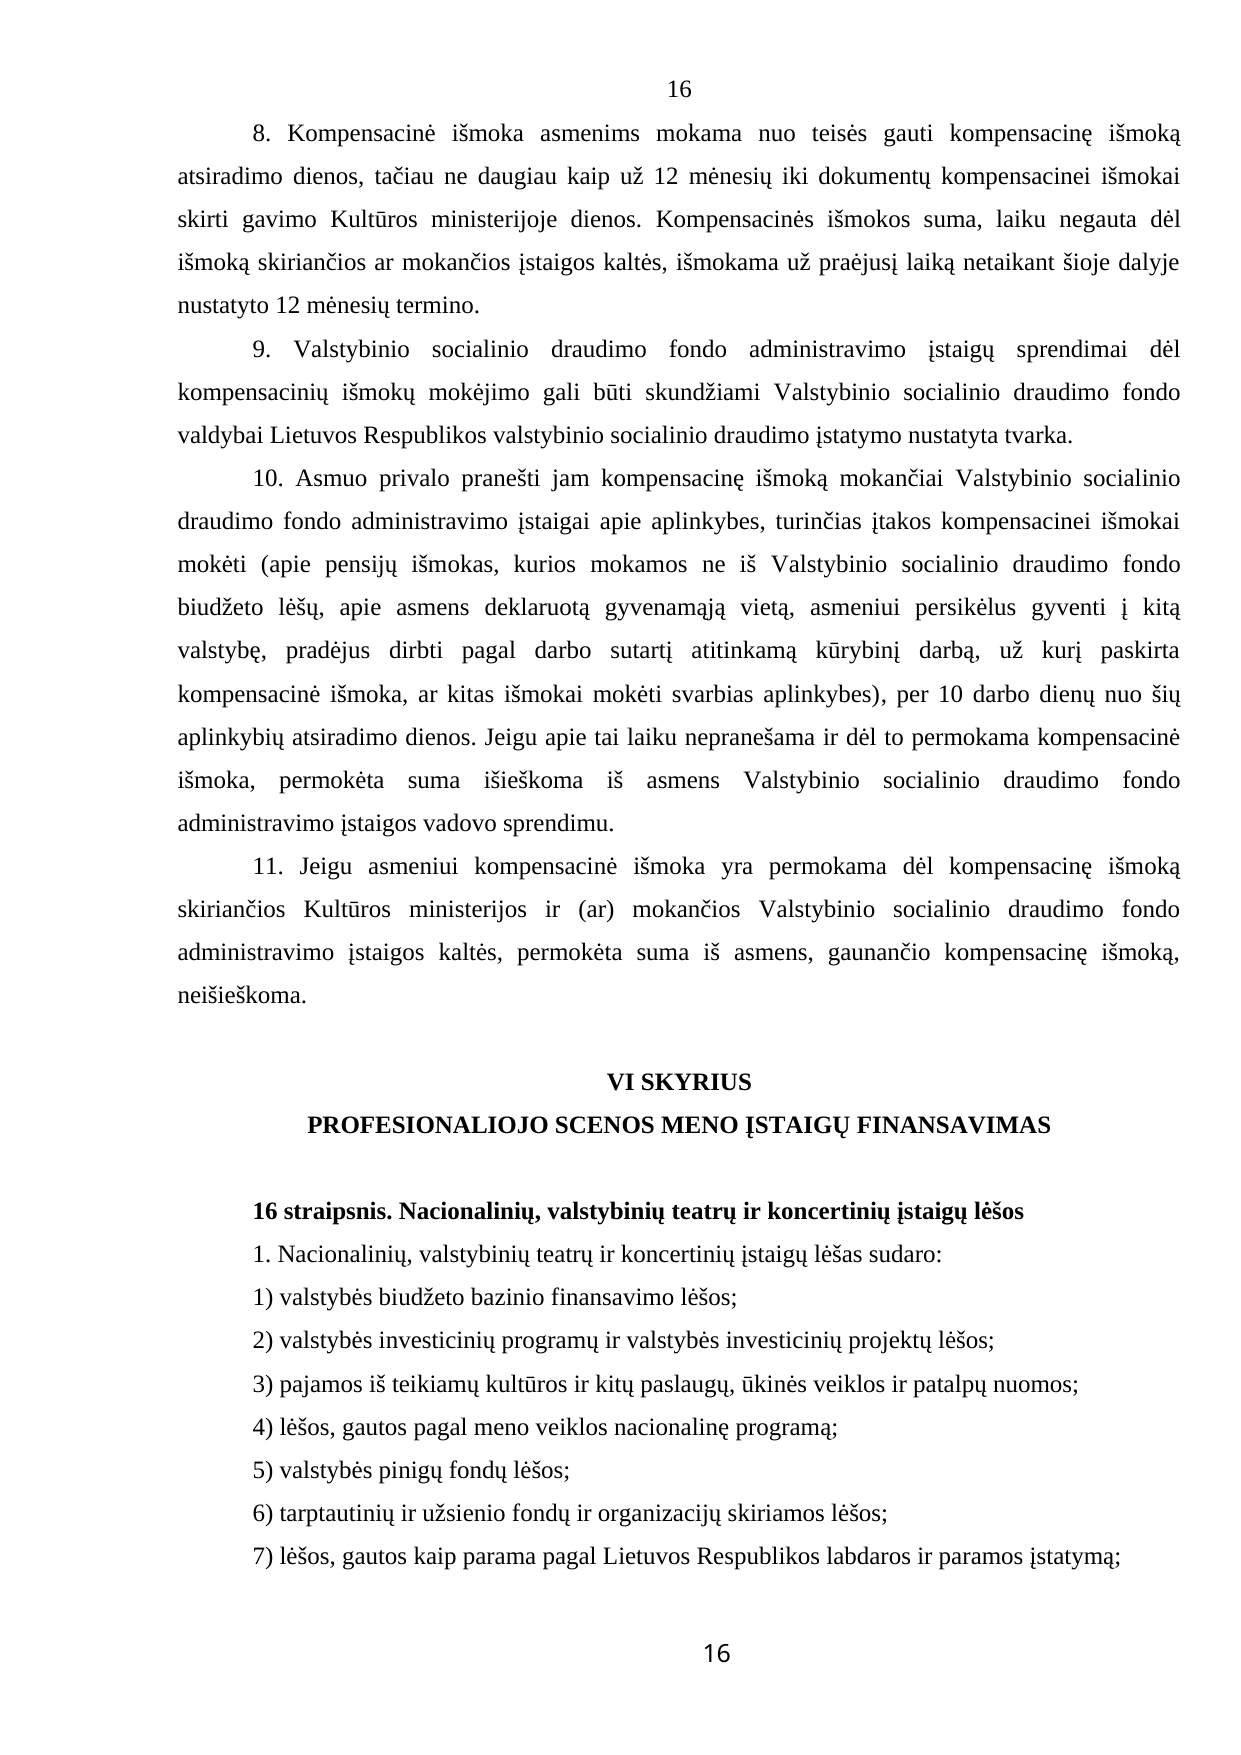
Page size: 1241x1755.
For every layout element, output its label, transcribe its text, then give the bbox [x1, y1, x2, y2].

text 7) lėšos, gautos kaip parama pagal Lietuvos Respublikos labdaros ir paramos įstatymą; [177, 1541, 1181, 1570]
text PROFESIONALIOJO SCENOS MENO ĮSTAIGŲ FINANSAVIMAS [177, 1110, 1181, 1139]
text 1. Nacionalinių, valstybinių teatrų ir koncertinių įstaigų lėšas sudaro: [177, 1239, 1181, 1268]
text 6) tarptautinių ir užsienio fondų ir organizacijų skiriamos lėšos; [177, 1498, 1181, 1527]
text 11. Jeigu asmeniui kompensacinė išmoka yra permokama dėl kompensacinę išmoką skiriančios Kultūros ministerijos ir (ar) mokančios Valstybinio socialinio draudimo fondo administravimo įstaigos kaltės, permokėta suma iš asmens, gaunančio kompensacinę išmoką, neišieškoma. [177, 851, 1181, 1009]
text 2) valstybės investicinių programų ir valstybės investicinių projektų lėšos; [177, 1326, 1181, 1354]
text 10. Asmuo privalo pranešti jam kompensacinę išmoką mokančiai Valstybinio socialinio draudimo fondo administravimo įstaigai apie aplinkybes, turinčias įtakos kompensacinei išmokai mokėti (apie pensijų išmokas, kurios mokamos ne iš Valstybinio socialinio draudimo fondo biudžeto lėšų, apie asmens deklaruotą gyvenamąją vietą, asmeniui persikėlus gyventi į kitą valstybę, pradėjus dirbti pagal darbo sutartį atitinkamą kūrybinį darbą, už kurį paskirta kompensacinė išmoka, ar kitas išmokai mokėti svarbias aplinkybes), per 10 darbo dienų nuo šių aplinkybių atsiradimo dienos. Jeigu apie tai laiku nepranešama ir dėl to permokama kompensacinė išmoka, permokėta suma išieškoma iš asmens Valstybinio socialinio draudimo fondo administravimo įstaigos vadovo sprendimu. [177, 463, 1181, 837]
text 9. Valstybinio socialinio draudimo fondo administravimo įstaigų sprendimai dėl kompensacinių išmokų mokėjimo gali būti skundžiami Valstybinio socialinio draudimo fondo valdybai Lietuvos Respublikos valstybinio socialinio draudimo įstatymo nustatyta tvarka. [177, 334, 1181, 449]
text 8. Kompensacinė išmoka asmenims mokama nuo teisės gauti kompensacinę išmoką atsiradimo dienos, tačiau ne daugiau kaip už 12 mėnesių iki dokumentų kompensacinei išmokai skirti gavimo Kultūros ministerijoje dienos. Kompensacinės išmokos suma, laiku negauta dėl išmoką skiriančios ar mokančios įstaigos kaltės, išmokama už praėjusį laiką netaikant šioje dalyje nustatyto 12 mėnesių termino. [177, 118, 1181, 319]
text 3) pajamos iš teikiamų kultūros ir kitų paslaugų, ūkinės veiklos ir patalpų nuomos; [177, 1369, 1181, 1397]
text 5) valstybės pinigų fondų lėšos; [177, 1455, 1181, 1484]
text 1) valstybės biudžeto bazinio finansavimo lėšos; [177, 1282, 1181, 1311]
text VI SKYRIUS [177, 1067, 1181, 1096]
text 16 straipsnis. Nacionalinių, valstybinių teatrų ir koncertinių įstaigų lėšos [177, 1196, 1181, 1225]
text 4) lėšos, gautos pagal meno veiklos nacionalinę programą; [177, 1412, 1181, 1441]
